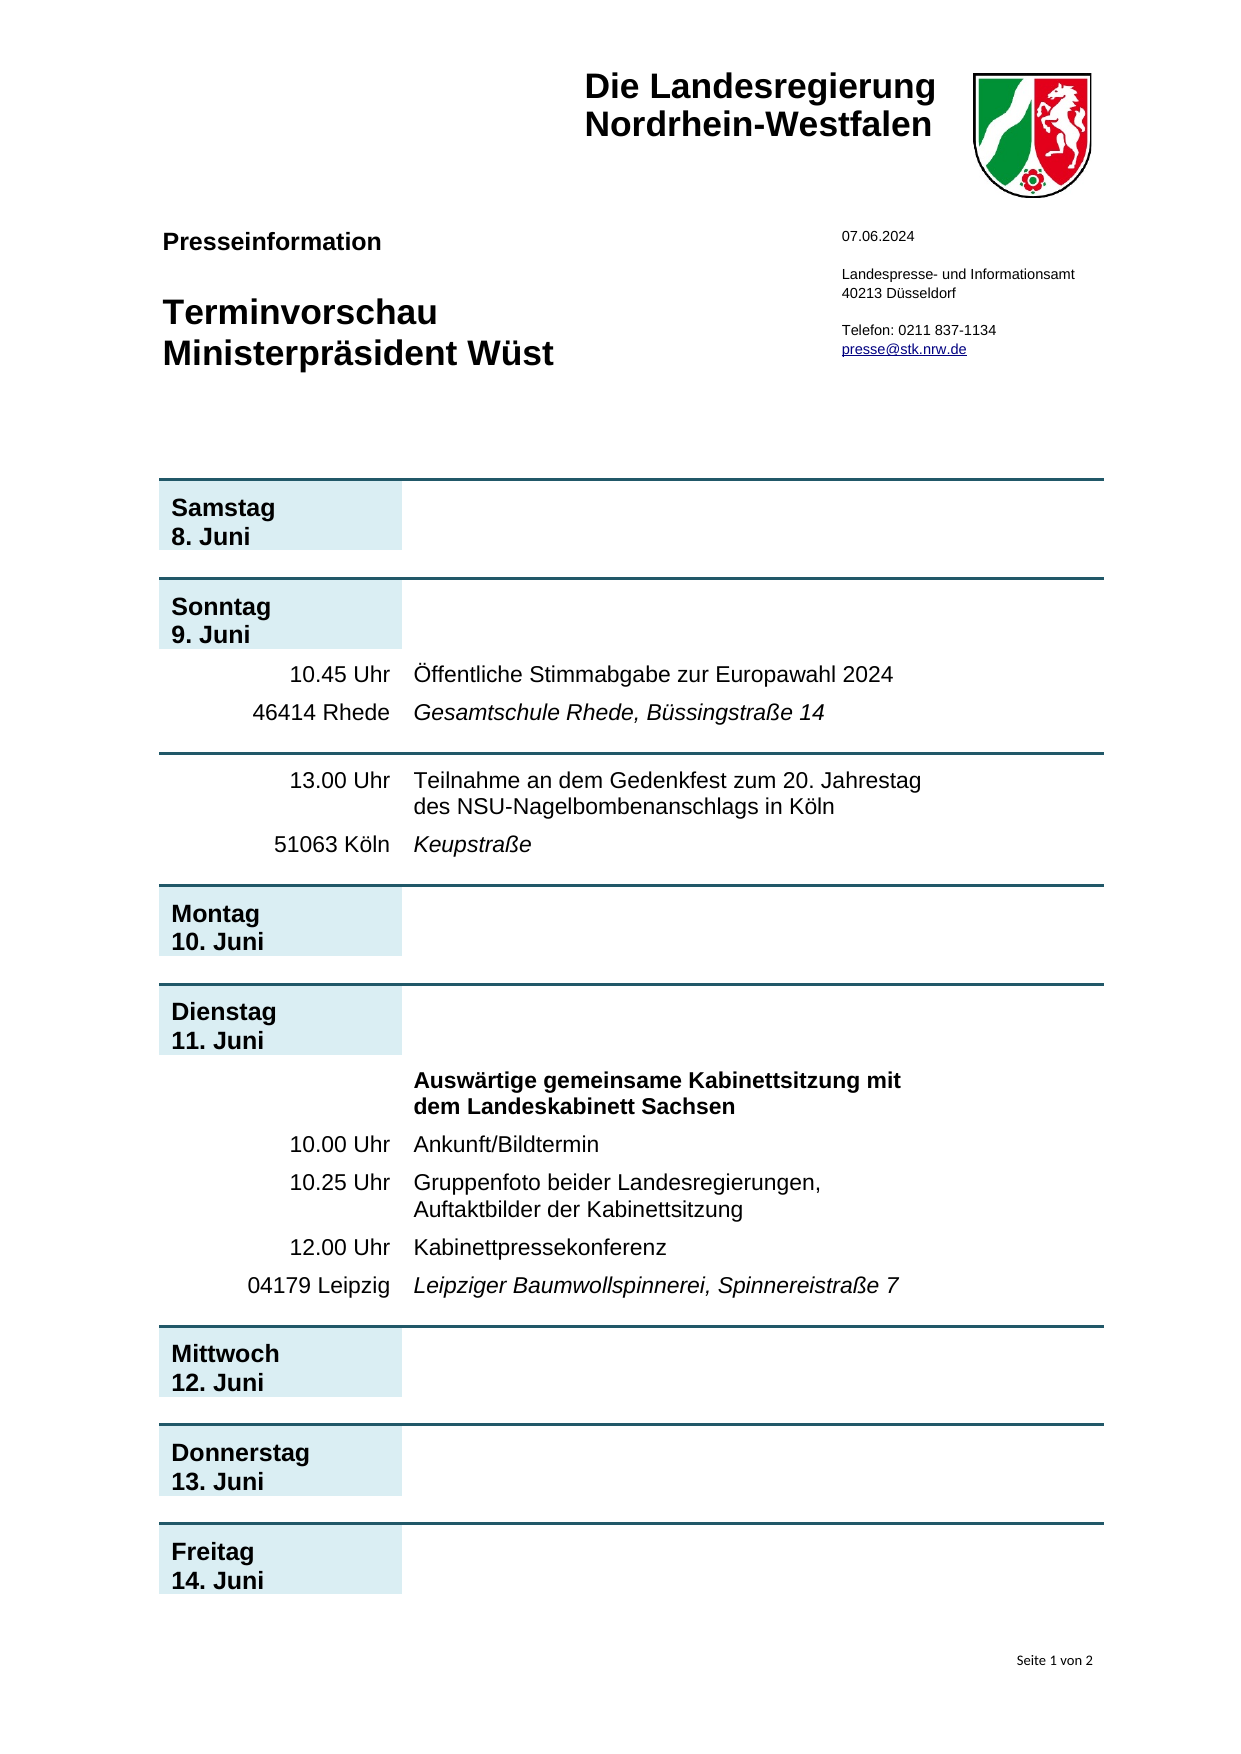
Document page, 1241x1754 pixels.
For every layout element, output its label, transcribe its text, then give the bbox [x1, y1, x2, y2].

table_header [402, 887, 1104, 956]
table_header Sonntag 9. Juni [159, 580, 402, 649]
table_header Freitag 14. Juni [159, 1525, 402, 1594]
table_cell Leipziger Baumwollspinnerei, Spinnereistraße 7 [402, 1260, 1104, 1298]
table_cell Kabinettpressekonferenz [402, 1222, 1104, 1260]
table_cell Öffentliche Stimmabgabe zur Europawahl 2024 [402, 649, 1104, 687]
table_cell 10.00 Uhr [159, 1119, 402, 1157]
table_header Montag 10. Juni [159, 887, 402, 956]
table_header Mittwoch 12. Juni [159, 1328, 402, 1397]
table_cell Ankunft/Bildtermin [402, 1119, 1104, 1157]
text Die Landesregierung Nordrhein-Westfalen [584, 68, 943, 143]
table_cell 10.45 Uhr [159, 649, 402, 687]
table_cell 51063 Köln [159, 819, 402, 857]
table_header [402, 1328, 1104, 1397]
table_cell 10.25 Uhr [159, 1158, 402, 1222]
table_header Dienstag 11. Juni [159, 986, 402, 1055]
table_cell Keupstraße [402, 819, 1104, 857]
table_cell 12.00 Uhr [159, 1222, 402, 1260]
table_header [402, 580, 1104, 649]
table_header [402, 1426, 1104, 1496]
table_header Samstag 8. Juni [159, 481, 402, 550]
table_header Teilnahme an dem Gedenkfest zum 20. Jahrestag des NSU-Nagelbombenanschlags in Köln [402, 755, 1104, 819]
table_cell Gesamtschule Rhede, Büssingstraße 14 [402, 687, 1104, 725]
table_cell 04179 Leipzig [159, 1260, 402, 1298]
table_cell [159, 1055, 402, 1119]
table_header Presseinformation Terminvorschau Ministerpräsident Wüst [163, 227, 842, 372]
table_header 07.06.2024 Landespresse- und Informationsamt 40213 Düsseldorf Telefon: 0211 837-1134 presse@stk.nrw.de [842, 227, 1093, 372]
table_header Donnerstag 13. Juni [159, 1426, 402, 1496]
table_header [402, 1525, 1104, 1594]
table_header [402, 986, 1104, 1055]
table_header [402, 481, 1104, 550]
table_header 13.00 Uhr [159, 755, 402, 819]
table_cell Auswärtige gemeinsame Kabinettsitzung mit dem Landeskabinett Sachsen [402, 1055, 1104, 1119]
table_cell Gruppenfoto beider Landesregierungen, Auftaktbilder der Kabinettsitzung [402, 1158, 1104, 1222]
table_cell 46414 Rhede [159, 687, 402, 725]
